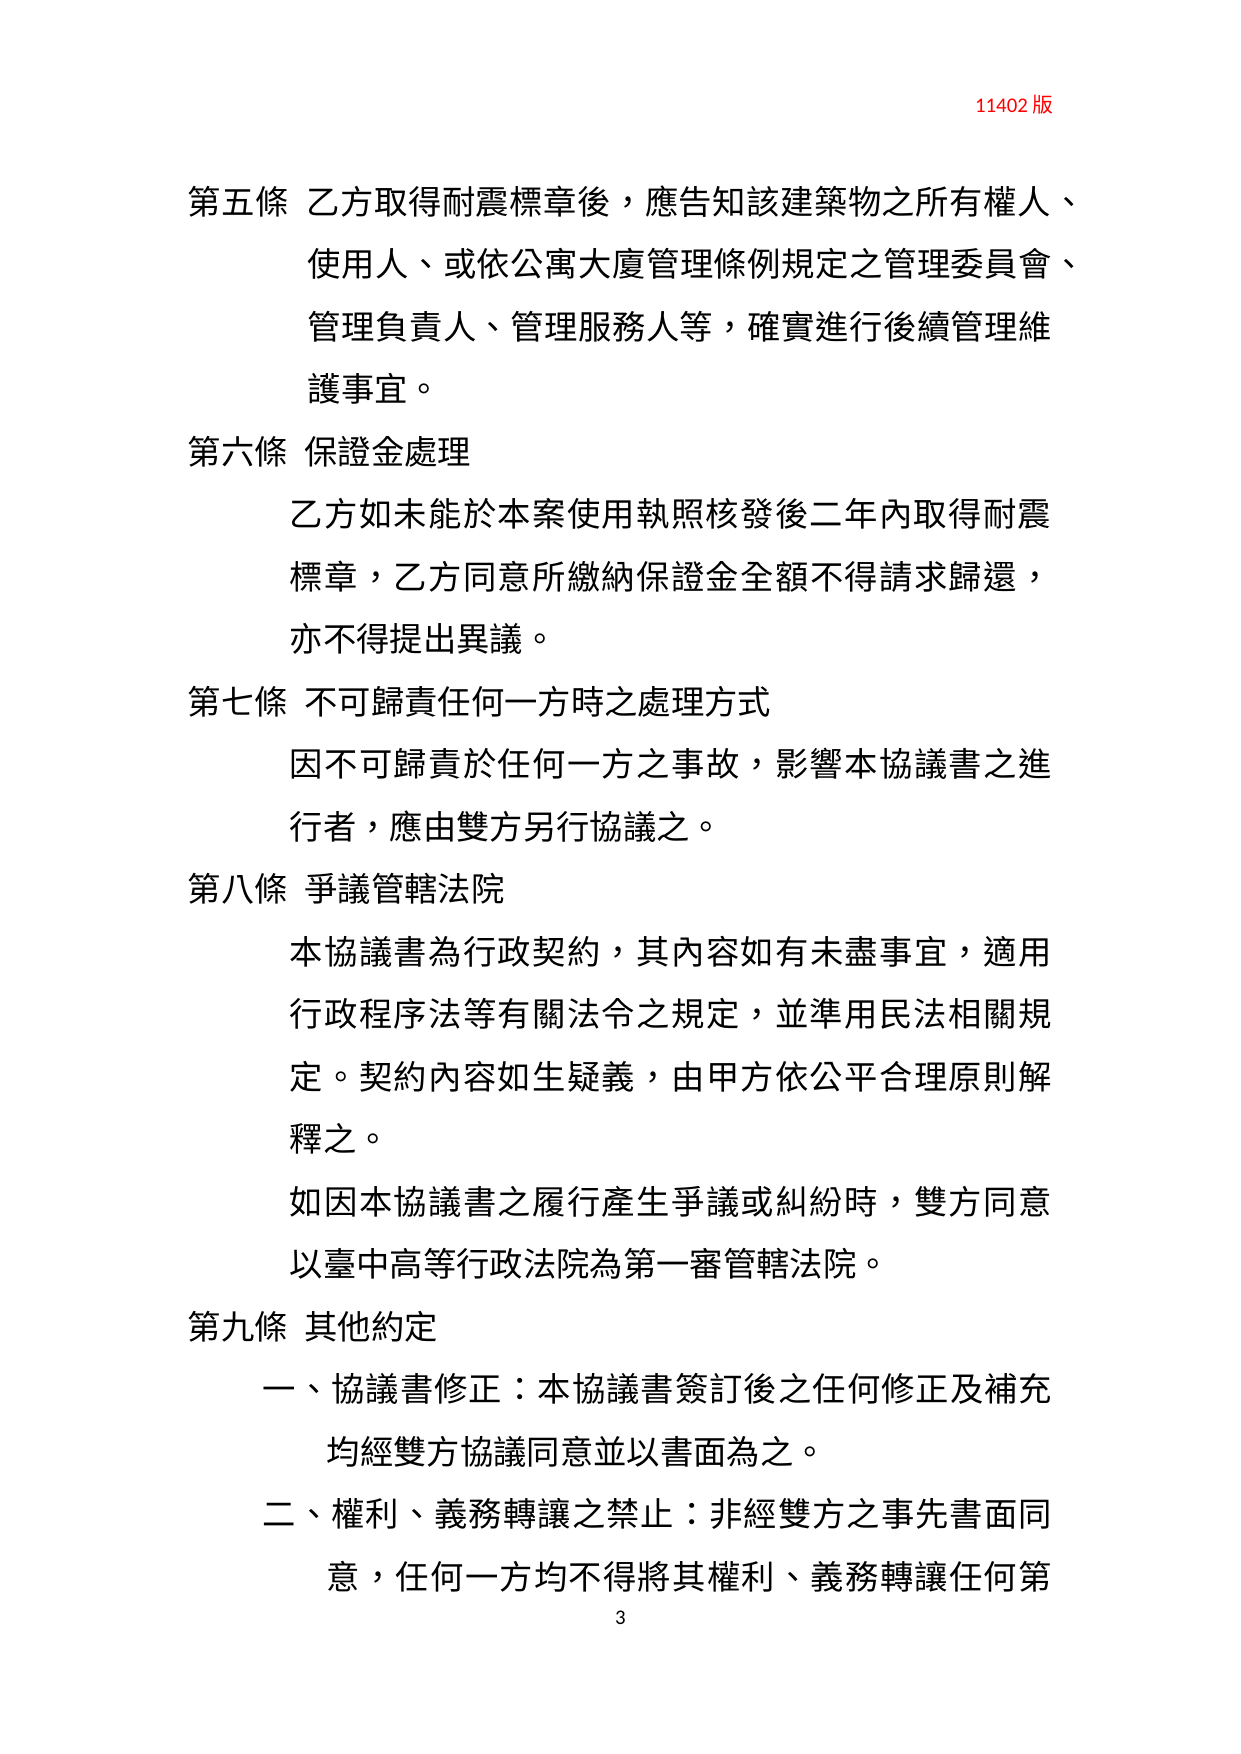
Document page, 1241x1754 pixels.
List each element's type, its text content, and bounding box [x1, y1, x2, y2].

text 第七條 不可歸責任何一方時之處理方式 [187, 658, 1053, 721]
text 第五條 乙方取得耐震標章後，應告知該建築物之所有權人、使用人、或依公寓大廈管理條例規定之管理委員會、管理負責人、管理服務人等，確實進行後續管理維護事宜。 [187, 158, 1053, 408]
text 如因本協議書之履行產生爭議或糾紛時，雙方同意以臺中高等行政法院為第一審管轄法院。 [289, 1158, 1053, 1283]
text 一、協議書修正：本協議書簽訂後之任何修正及補充均經雙方協議同意並以書面為之。 [262, 1346, 1053, 1471]
text 第九條 其他約定 [187, 1283, 1053, 1346]
text 乙方如未能於本案使用執照核發後二年內取得耐震標章，乙方同意所繳納保證金全額不得請求歸還，亦不得提出異議。 [289, 471, 1053, 658]
text 第八條 爭議管轄法院 [187, 846, 1053, 908]
text 第六條 保證金處理 [187, 408, 1053, 471]
text 二、權利、義務轉讓之禁止：非經雙方之事先書面同意，任何一方均不得將其權利、義務轉讓任何第 [262, 1471, 1053, 1596]
text 因不可歸責於任何一方之事故，影響本協議書之進行者，應由雙方另行協議之。 [289, 721, 1053, 846]
text 本協議書為行政契約，其內容如有未盡事宜，適用行政程序法等有關法令之規定，並準用民法相關規定。契約內容如生疑義，由甲方依公平合理原則解釋之。 [289, 908, 1053, 1158]
